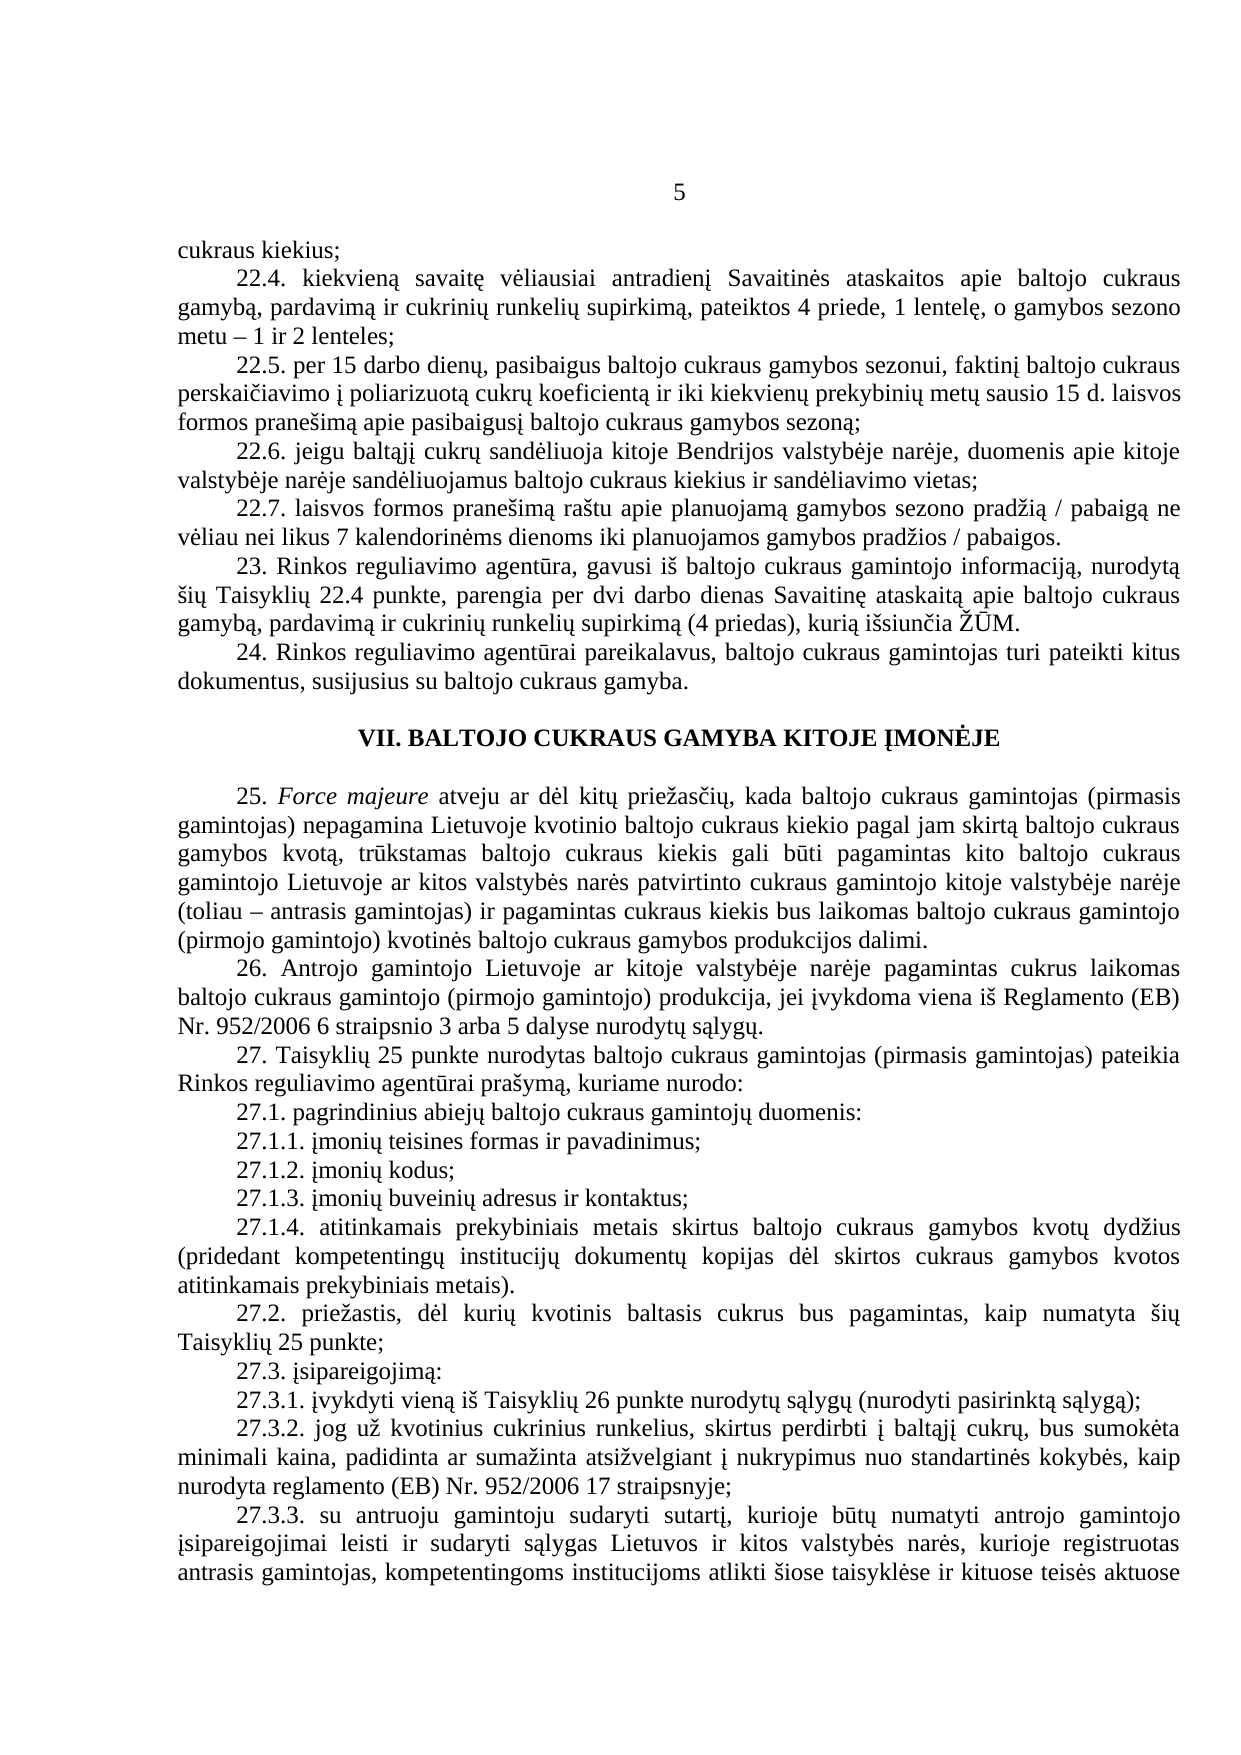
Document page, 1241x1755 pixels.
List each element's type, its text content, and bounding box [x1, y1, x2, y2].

text 24. Rinkos reguliavimo agentūrai pareikalavus, baltojo cukraus gamintojas turi pateikti kitus dokumentus, susijusius su baltojo cukraus gamyba. [177, 637, 1181, 695]
text 27.3.3. su antruoju gamintoju sudaryti sutartį, kurioje būtų numatyti antrojo gamintojo įsipareigojimai leisti ir sudaryti sąlygas Lietuvos ir kitos valstybės narės, kurioje registruotas antrasis gamintojas, kompetentingoms institucijoms atlikti šiose taisyklėse ir kituose teisės aktuose [177, 1500, 1181, 1586]
text 27.1.3. įmonių buveinių adresus ir kontaktus; [177, 1183, 1181, 1212]
text 22.4. kiekvieną savaitę vėliausiai antradienį Savaitinės ataskaitos apie baltojo cukraus gamybą, pardavimą ir cukrinių runkelių supirkimą, pateiktos 4 priede, 1 lentelę, o gamybos sezono metu – 1 ir 2 lenteles; [177, 263, 1181, 350]
text 27.1.4. atitinkamais prekybiniais metais skirtus baltojo cukraus gamybos kvotų dydžius (pridedant kompetentingų institucijų dokumentų kopijas dėl skirtos cukraus gamybos kvotos atitinkamais prekybiniais metais). [177, 1212, 1181, 1298]
text 25. Force majeure atveju ar dėl kitų priežasčių, kada baltojo cukraus gamintojas (pirmasis gamintojas) nepagamina Lietuvoje kvotinio baltojo cukraus kiekio pagal jam skirtą baltojo cukraus gamybos kvotą, trūkstamas baltojo cukraus kiekis gali būti pagamintas kito baltojo cukraus gamintojo Lietuvoje ar kitos valstybės narės patvirtinto cukraus gamintojo kitoje valstybėje narėje (toliau – antrasis gamintojas) ir pagamintas cukraus kiekis bus laikomas baltojo cukraus gamintojo (pirmojo gamintojo) kvotinės baltojo cukraus gamybos produkcijos dalimi. [177, 781, 1181, 953]
text 26. Antrojo gamintojo Lietuvoje ar kitoje valstybėje narėje pagamintas cukrus laikomas baltojo cukraus gamintojo (pirmojo gamintojo) produkcija, jei įvykdoma viena iš Reglamento (EB) Nr. 952/2006 6 straipsnio 3 arba 5 dalyse nurodytų sąlygų. [177, 953, 1181, 1040]
text 27.3.1. įvykdyti vieną iš Taisyklių 26 punkte nurodytų sąlygų (nurodyti pasirinktą sąlygą); [177, 1385, 1181, 1413]
text 27.1. pagrindinius abiejų baltojo cukraus gamintojų duomenis: [177, 1097, 1181, 1126]
text 22.7. laisvos formos pranešimą raštu apie planuojamą gamybos sezono pradžią / pabaigą ne vėliau nei likus 7 kalendorinėms dienoms iki planuojamos gamybos pradžios / pabaigos. [177, 493, 1181, 551]
text 27. Taisyklių 25 punkte nurodytas baltojo cukraus gamintojas (pirmasis gamintojas) pateikia Rinkos reguliavimo agentūrai prašymą, kuriame nurodo: [177, 1040, 1181, 1097]
text 27.1.1. įmonių teisines formas ir pavadinimus; [177, 1126, 1181, 1155]
text 27.2. priežastis, dėl kurių kvotinis baltasis cukrus bus pagamintas, kaip numatyta šių Taisyklių 25 punkte; [177, 1298, 1181, 1356]
text 27.3.2. jog už kvotinius cukrinius runkelius, skirtus perdirbti į baltąjį cukrų, bus sumokėta minimali kaina, padidinta ar sumažinta atsižvelgiant į nukrypimus nuo standartinės kokybės, kaip nurodyta reglamento (EB) Nr. 952/2006 17 straipsnyje; [177, 1413, 1181, 1500]
text cukraus kiekius; [177, 235, 1181, 263]
text 27.3. įsipareigojimą: [177, 1356, 1181, 1385]
text 22.6. jeigu baltąjį cukrų sandėliuoja kitoje Bendrijos valstybėje narėje, duomenis apie kitoje valstybėje narėje sandėliuojamus baltojo cukraus kiekius ir sandėliavimo vietas; [177, 436, 1181, 493]
text 23. Rinkos reguliavimo agentūra, gavusi iš baltojo cukraus gamintojo informaciją, nurodytą šių Taisyklių 22.4 punkte, parengia per dvi darbo dienas Savaitinę ataskaitą apie baltojo cukraus gamybą, pardavimą ir cukrinių runkelių supirkimą (4 priedas), kurią išsiunčia ŽŪM. [177, 551, 1181, 637]
text 22.5. per 15 darbo dienų, pasibaigus baltojo cukraus gamybos sezonui, faktinį baltojo cukraus perskaičiavimo į poliarizuotą cukrų koeficientą ir iki kiekvienų prekybinių metų sausio 15 d. laisvos formos pranešimą apie pasibaigusį baltojo cukraus gamybos sezoną; [177, 350, 1181, 436]
text 27.1.2. įmonių kodus; [177, 1155, 1181, 1183]
text VII. BALTOJO CUKRAUS GAMYBA KITOJE ĮMONĖJE [177, 723, 1181, 752]
